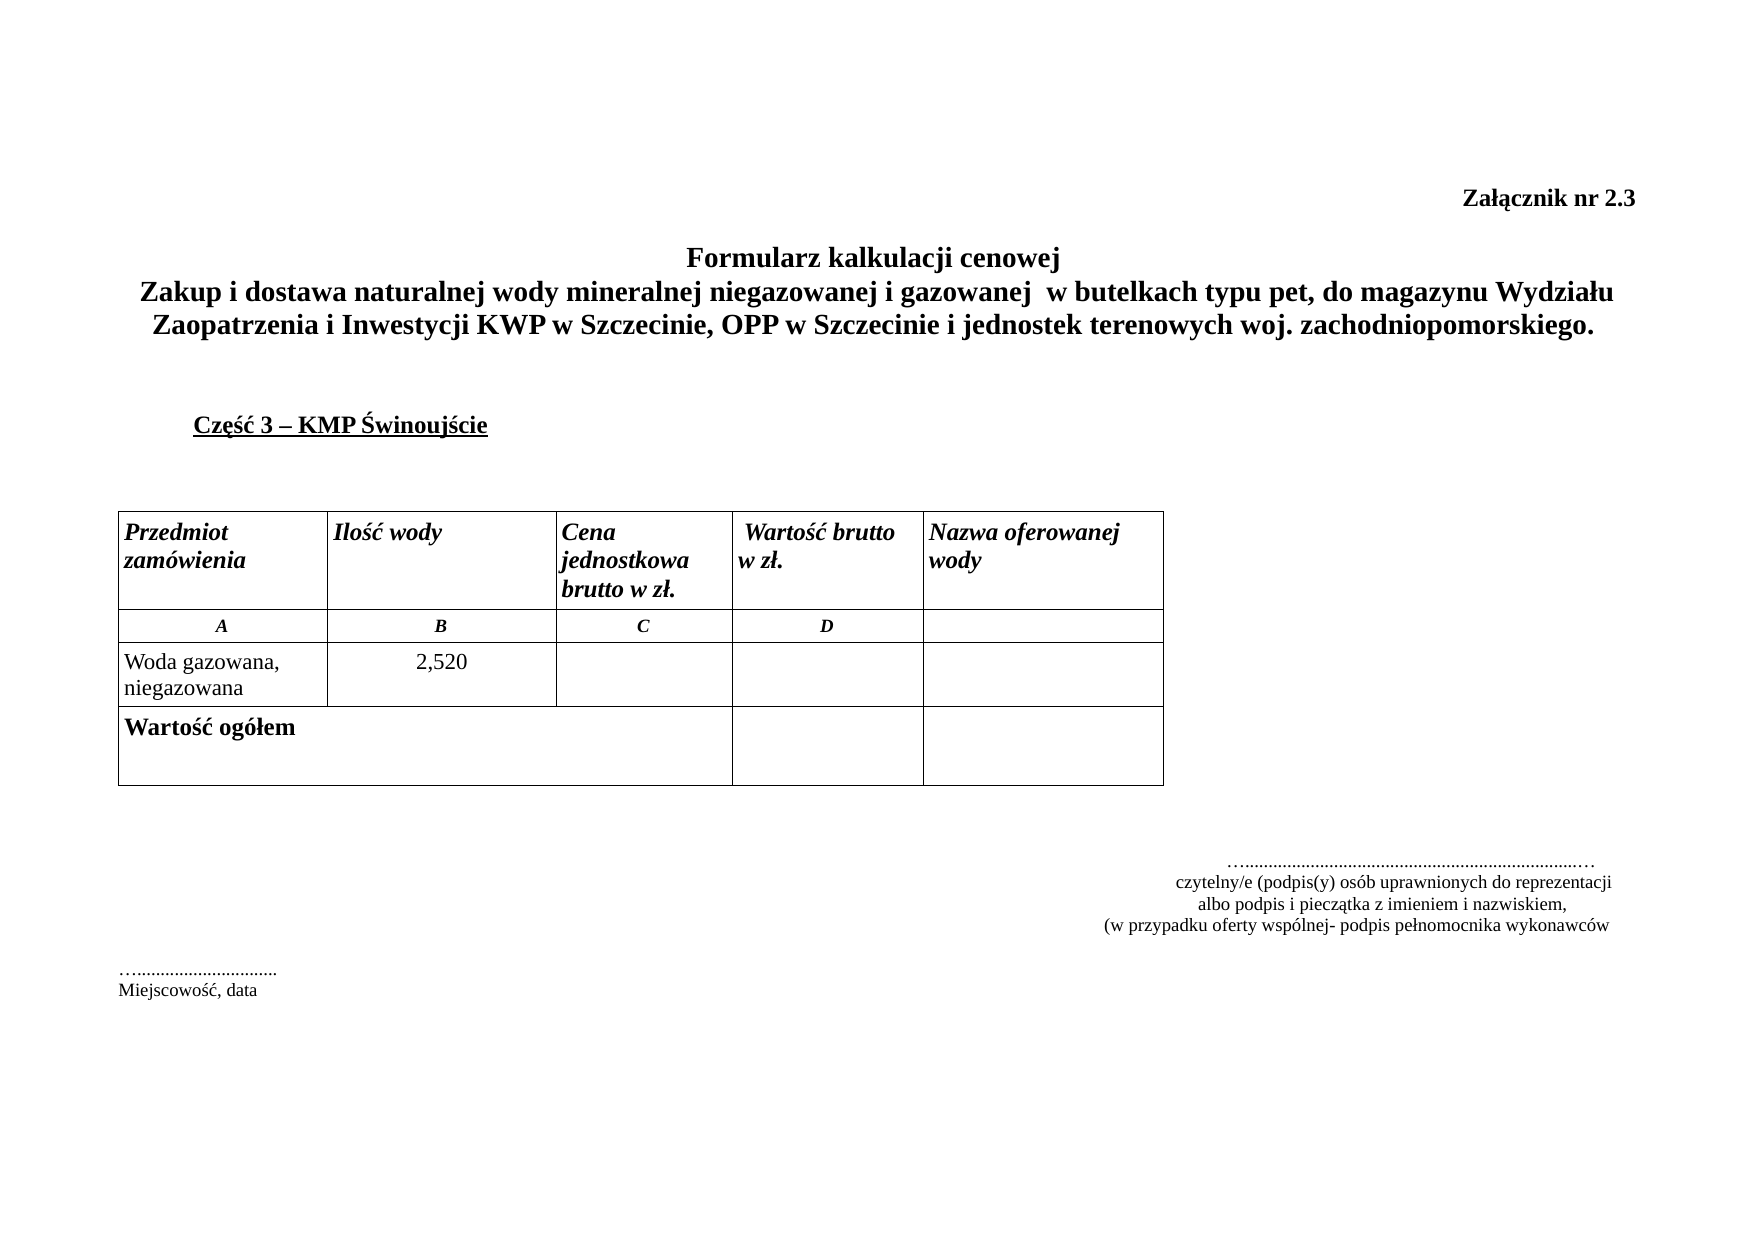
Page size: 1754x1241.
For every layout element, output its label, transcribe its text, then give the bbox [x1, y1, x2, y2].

table_cell Wartość ogółem [119, 707, 732, 785]
text Miejscowość, data [118, 979, 1636, 1001]
table_cell C [557, 610, 732, 642]
text ….............................. [118, 957, 1636, 979]
text czytelny/e (podpis(y) osób uprawnionych do reprezentacji [118, 871, 1636, 893]
table_cell [733, 643, 923, 706]
table_header Przedmiot zamówienia [119, 512, 327, 609]
table_cell [924, 707, 1163, 785]
table_header Cena jednostkowa brutto w zł. [557, 512, 732, 609]
table_cell Woda gazowana, niegazowana [119, 643, 327, 706]
text Zakup i dostawa naturalnej wody mineralnej niegazowanej i gazowanej w butelkach typu pet, do magazynu Wydziału Zaopatrzenia i Inwestycji KWP w Szczecinie, OPP w Szczecinie i jednostek terenowych woj. zachodniopomorskiego. [118, 274, 1636, 341]
text Formularz kalkulacji cenowej [118, 240, 1636, 274]
table_cell D [733, 610, 923, 642]
table_cell [924, 643, 1163, 706]
text ….......................................................................… [118, 850, 1636, 871]
table_header Nazwa oferowanej wody [924, 512, 1163, 609]
table_header Ilość wody [328, 512, 556, 609]
table_cell [557, 643, 732, 706]
table_cell B [328, 610, 556, 642]
text albo podpis i pieczątka z imieniem i nazwiskiem, [118, 893, 1636, 914]
table_cell [733, 707, 923, 785]
text (w przypadku oferty wspólnej- podpis pełnomocnika wykonawców [118, 914, 1636, 936]
table_cell 2 520 [328, 643, 556, 706]
text Załącznik nr 2.3 [118, 183, 1636, 212]
list Część 3 – KMP Świnoujście [156, 410, 1636, 439]
table_cell A [119, 610, 327, 642]
table_header Wartość brutto w zł. [733, 512, 923, 609]
table_cell [924, 610, 1163, 642]
